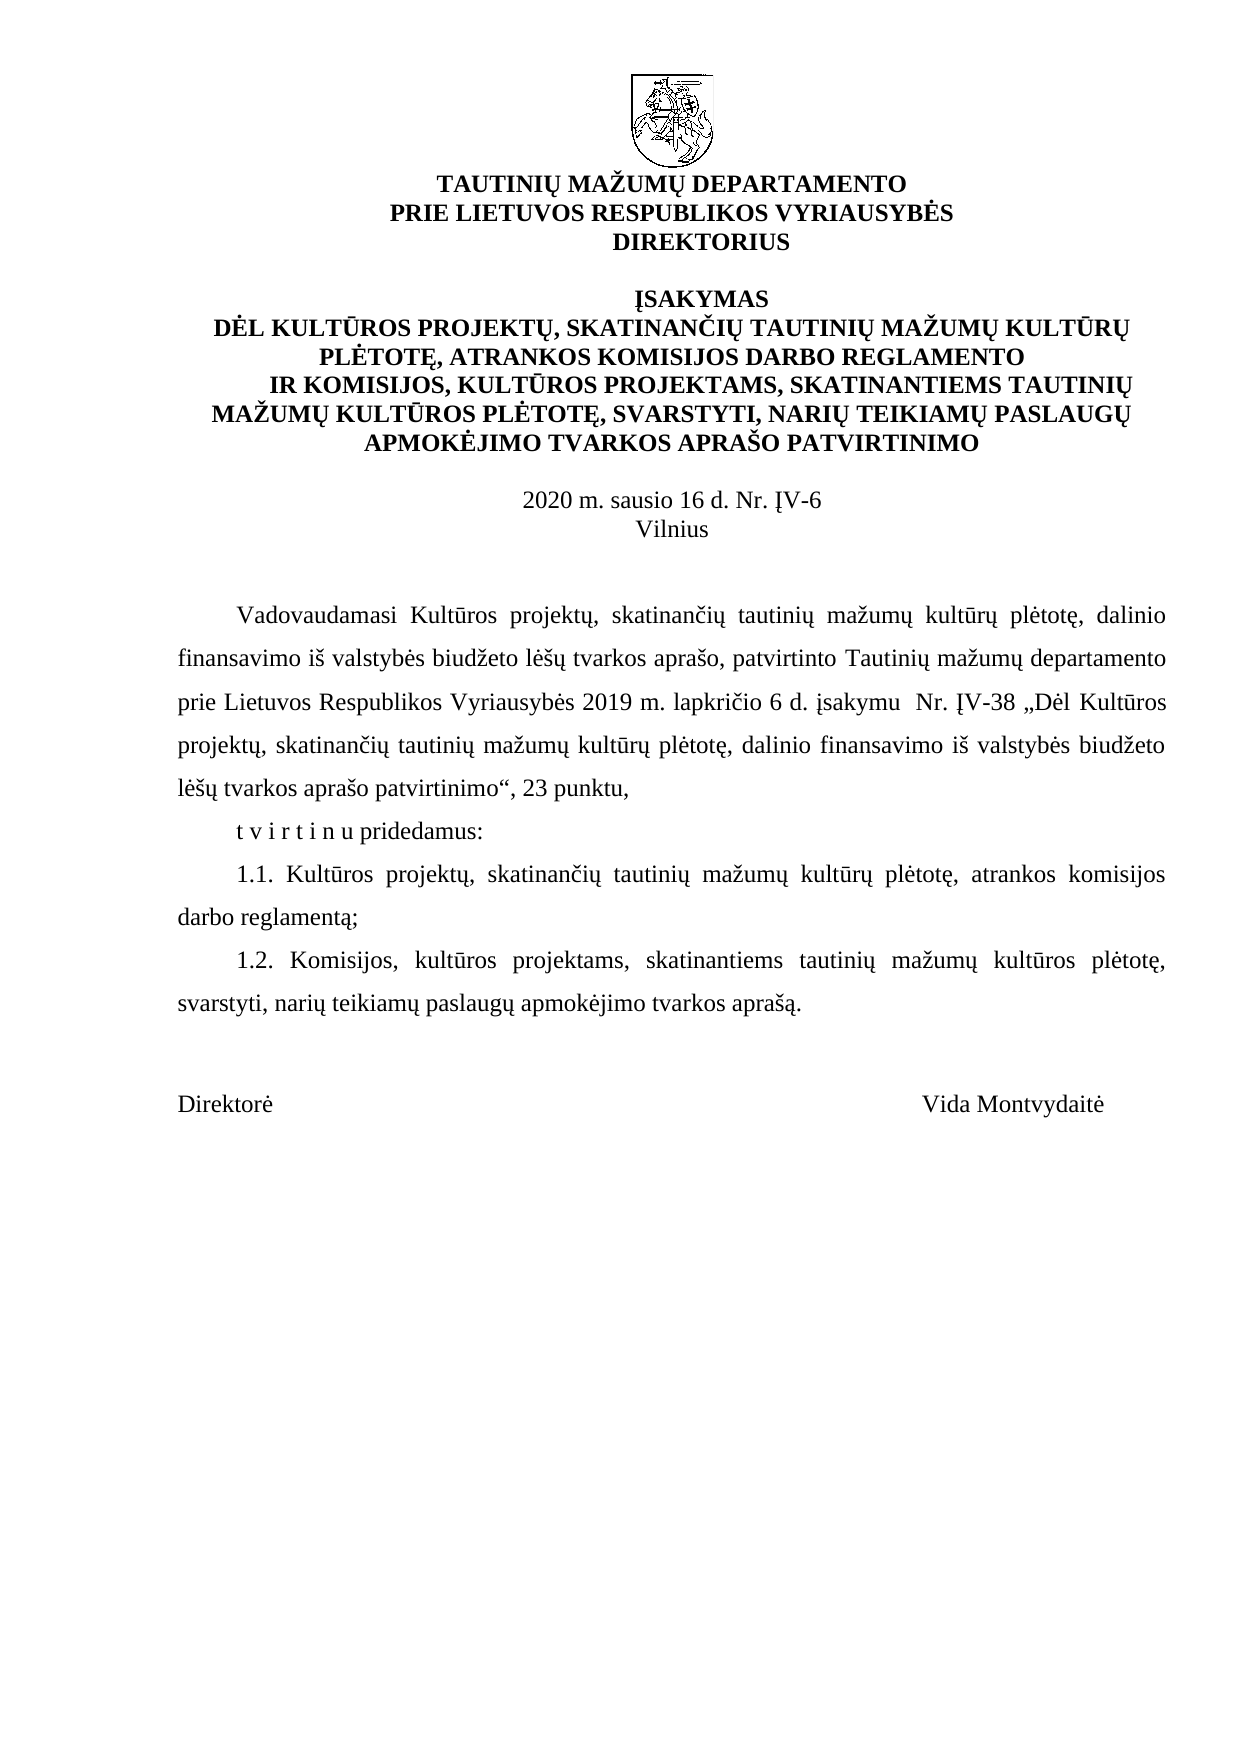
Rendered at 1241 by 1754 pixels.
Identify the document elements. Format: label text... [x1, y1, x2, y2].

text 2020 m. sausio 16 d. Nr. ĮV-6 [177, 485, 1167, 514]
text t v i r t i n u pridedamus: [177, 816, 1167, 845]
text Vadovaudamasi Kultūros projektų, skatinančių tautinių mažumų kultūrų plėtotę, dalinio finansavimo iš valstybės biudžeto lėšų tvarkos aprašo, patvirtinto Tautinių mažumų departamento prie Lietuvos Respublikos Vyriausybės 2019 m. lapkričio 6 d. įsakymu Nr. ĮV-38 „Dėl Kultūros projektų, skatinančių tautinių mažumų kultūrų plėtotę, dalinio finansavimo iš valstybės biudžeto lėšų tvarkos aprašo patvirtinimo“, 23 punktu, [177, 600, 1167, 802]
text PRIE LIETUVOS RESPUBLIKOS VYRIAUSYBĖS [177, 198, 1167, 227]
text IR KOMISIJOS, KULTŪROS PROJEKTAMS, SKATINANTIEMS TAUTINIŲ MAŽUMŲ KULTŪROS PLĖTOTĘ, SVARSTYTI, NARIŲ TEIKIAMŲ PASLAUGŲ APMOKĖJIMO TVARKOS APRAŠO PATVIRTINIMO [177, 370, 1167, 457]
text ĮSAKYMAS [177, 284, 1167, 313]
text 1.1. Kultūros projektų, skatinančių tautinių mažumų kultūrų plėtotę, atrankos komisijos darbo reglamentą; [177, 859, 1167, 931]
text Direktorė Vida Montvydaitė [177, 1089, 1167, 1118]
text 1.2. Komisijos, kultūros projektams, skatinantiems tautinių mažumų kultūros plėtotę, svarstyti, narių teikiamų paslaugų apmokėjimo tvarkos aprašą. [177, 945, 1167, 1017]
text DĖL KULTŪROS PROJEKTŲ, SKATINANČIŲ TAUTINIŲ MAŽUMŲ KULTŪRŲ PLĖTOTĘ, ATRANKOS KOMISIJOS DARBO REGLAMENTO [177, 313, 1167, 370]
text DIREKTORIUS [177, 227, 1167, 255]
text TAUTINIŲ MAŽUMŲ DEPARTAMENTO [177, 169, 1167, 198]
text Vilnius [177, 514, 1167, 543]
